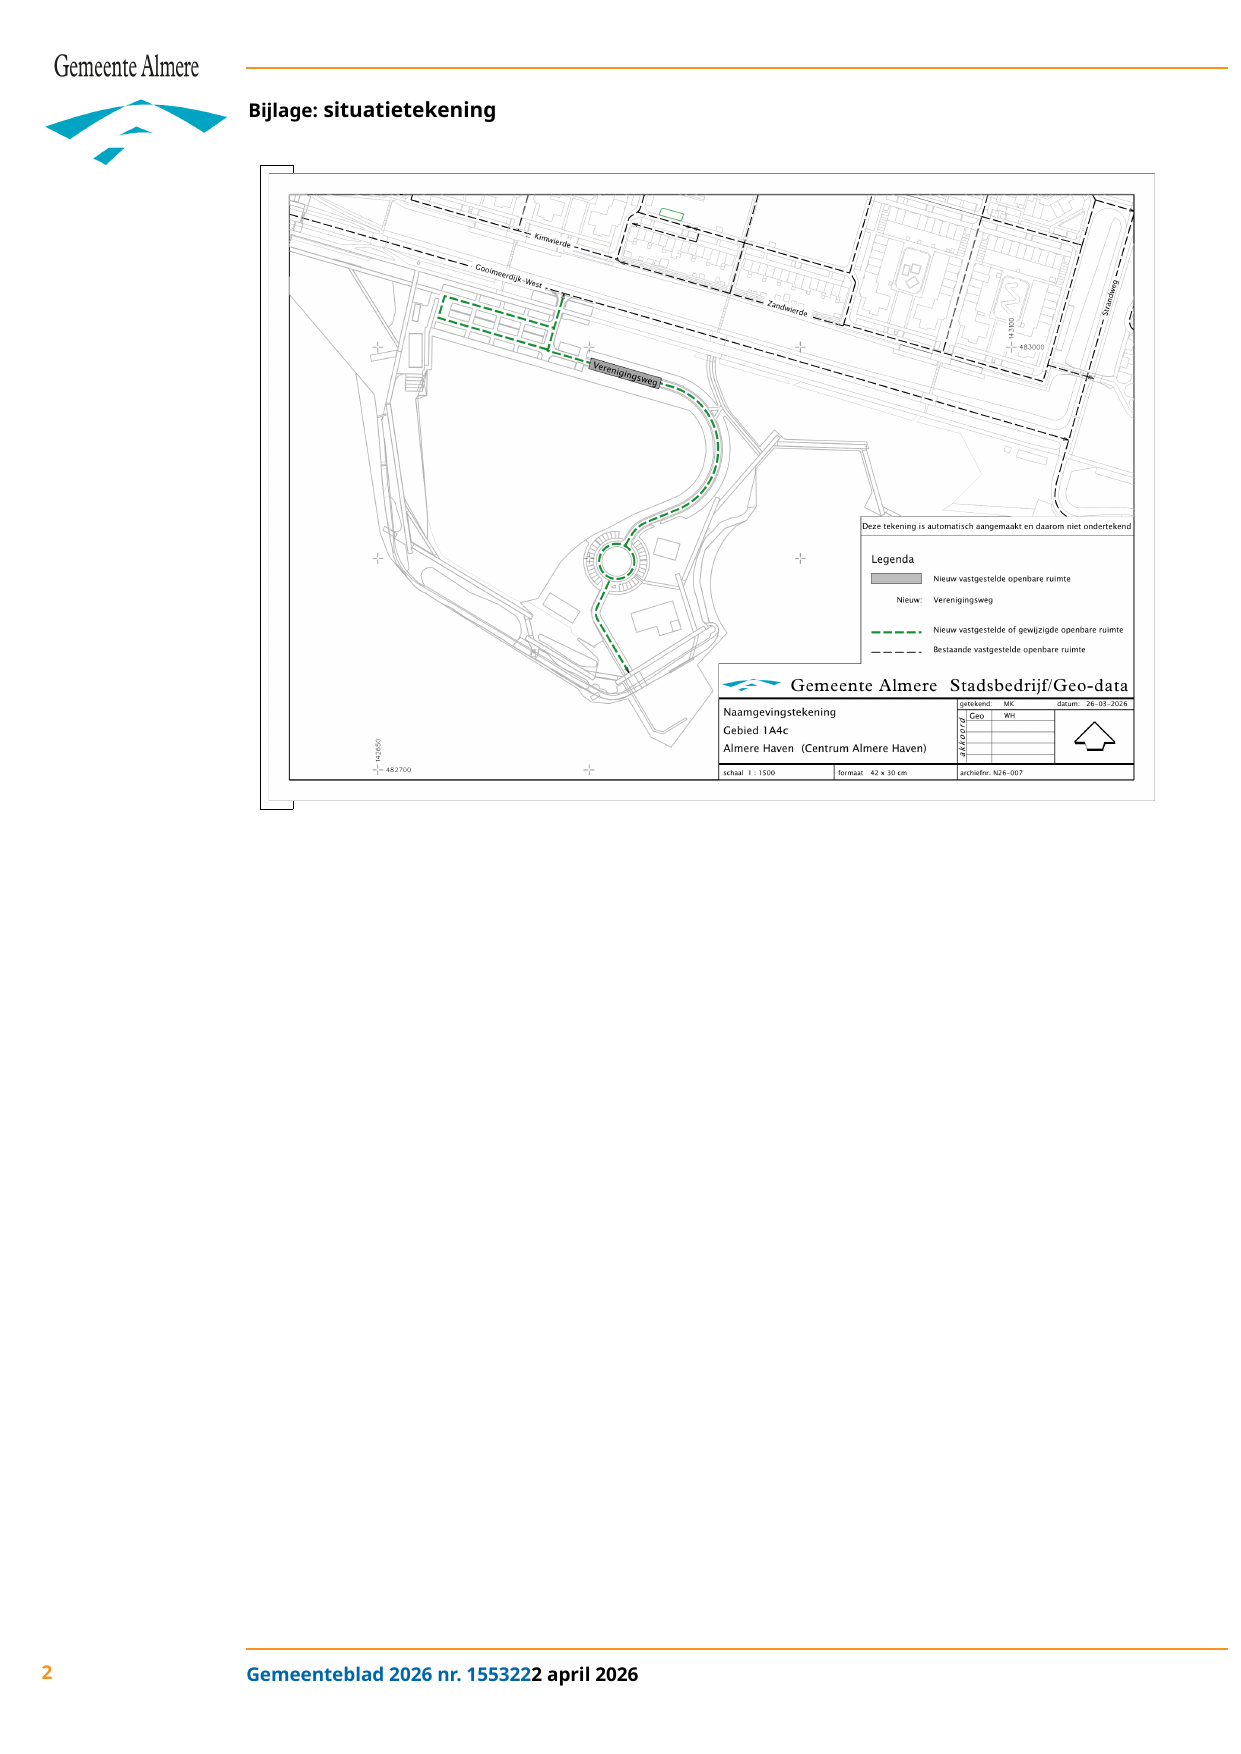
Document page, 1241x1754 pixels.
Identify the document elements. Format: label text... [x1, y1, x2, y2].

text Bijlage: situatietekening [248, 95, 1152, 123]
picture [268, 173, 1155, 801]
picture [41, 47, 231, 172]
